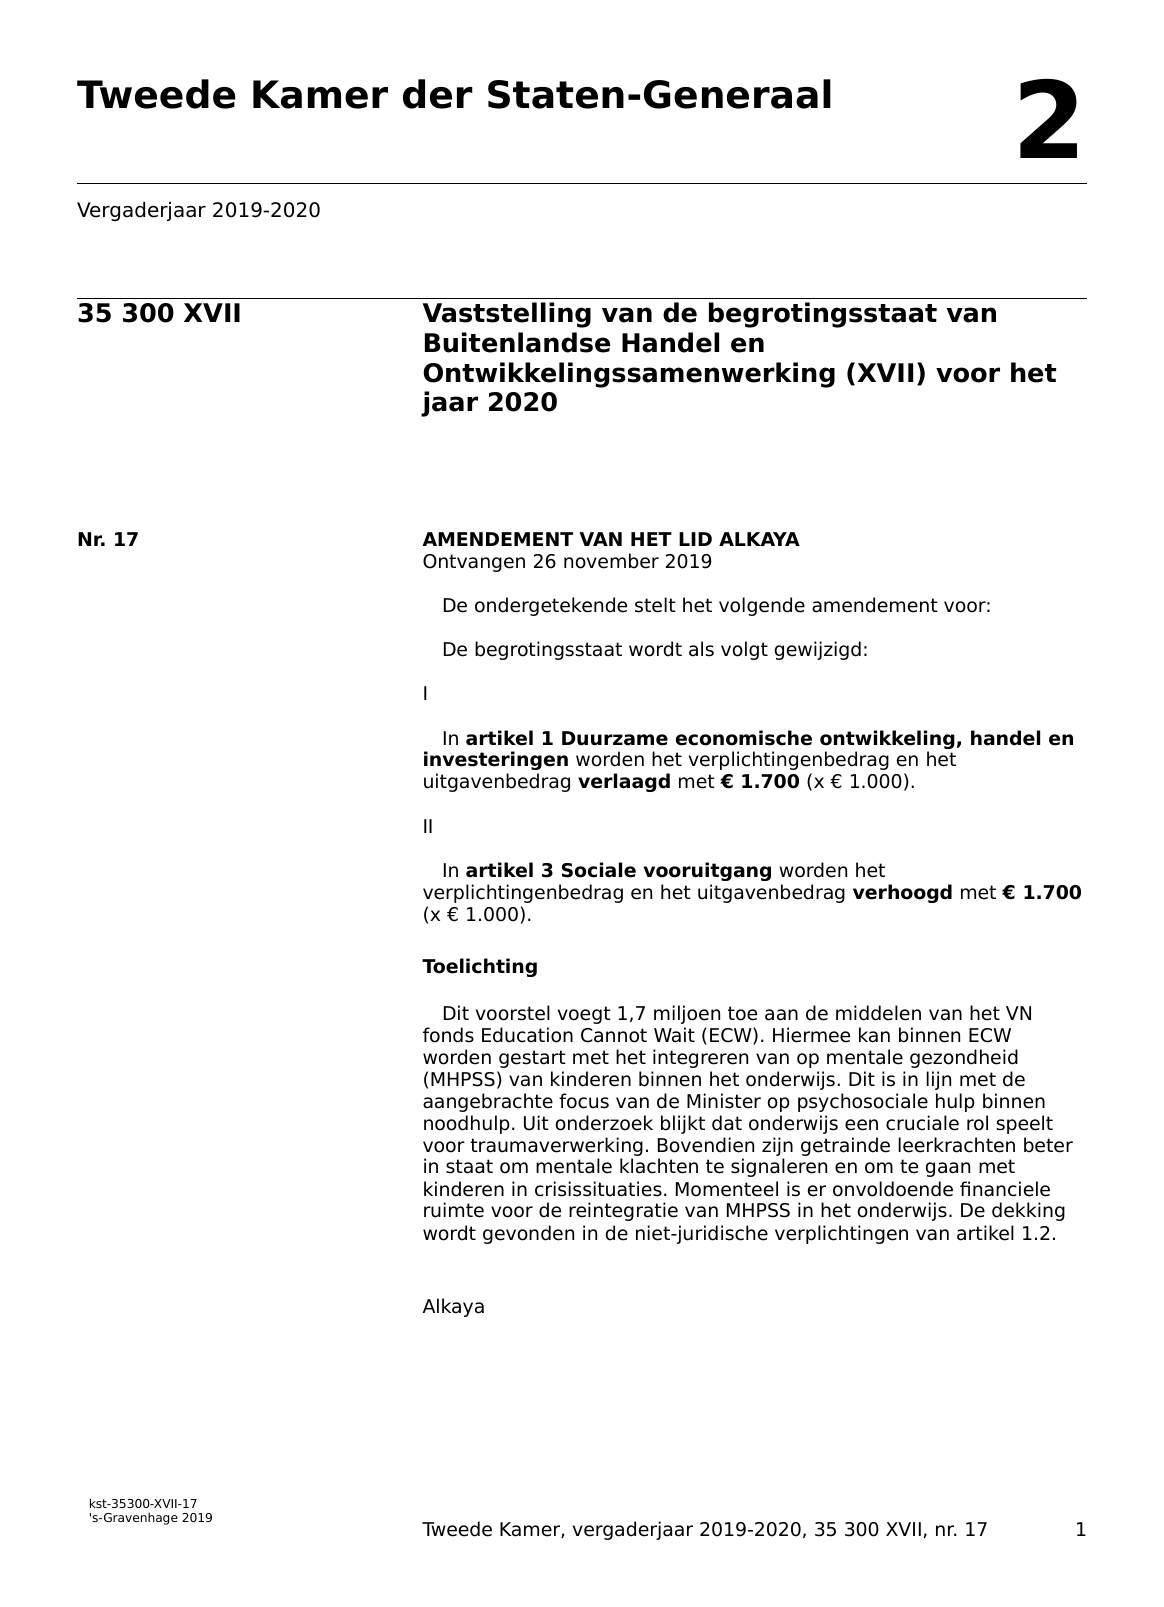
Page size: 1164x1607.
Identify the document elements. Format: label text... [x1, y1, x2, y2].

subtitle Toelichting [422, 956, 1087, 978]
subtitle Nr. 17 AMENDEMENT VAN HET LID ALKAYA [77, 529, 1087, 551]
subtitle 35 300 XVII Vaststelling van de begrotingsstaat van Buitenlandse Handel en Ontwikkelingssamenwerking (XVII) voor het jaar 2020 [77, 299, 1087, 418]
text Dit voorstel voegt 1,7 miljoen toe aan de middelen van het VN fonds Education Cannot Wait (ECW). Hiermee kan binnen ECW worden gestart met het integreren van op mentale gezondheid (MHPSS) van kinderen binnen het onderwijs. Dit is in lijn met de aangebrachte focus van de Minister op psychosociale hulp binnen noodhulp. Uit onderzoek blijkt dat onderwijs een cruciale rol speelt voor traumaverwerking. Bovendien zijn getrainde leerkrachten beter in staat om mentale klachten te signaleren en om te gaan met kinderen in crisissituaties. Momenteel is er onvoldoende financiele ruimte voor de reintegratie van MHPSS in het onderwijs. De dekking wordt gevonden in de niet-juridische verplichtingen van artikel 1.2. [422, 1003, 1087, 1244]
table_header Tweede Kamer der Staten-Generaal [77, 59, 886, 183]
text De ondergetekende stelt het volgende amendement voor: [422, 595, 1087, 617]
table_cell Vergaderjaar 2019-2020 [77, 184, 1087, 298]
text In artikel 1 Duurzame economische ontwikkeling, handel en investeringen worden het verplichtingenbedrag en het uitgavenbedrag verlaagd met € 1.700 (x € 1.000). [422, 727, 1087, 793]
table_header 2 [886, 59, 1087, 183]
text I [422, 683, 1087, 705]
text 's-Gravenhage 2019 [88, 1511, 323, 1525]
text kst-35300-XVII-17 [88, 1497, 323, 1511]
text Ontvangen 26 november 2019 [422, 551, 1087, 573]
text In artikel 3 Sociale vooruitgang worden het verplichtingenbedrag en het uitgavenbedrag verhoogd met € 1.700 (x € 1.000). [422, 860, 1087, 926]
text De begrotingsstaat wordt als volgt gewijzigd: [422, 639, 1087, 661]
text II [422, 816, 1087, 837]
text Alkaya [422, 1274, 1087, 1318]
